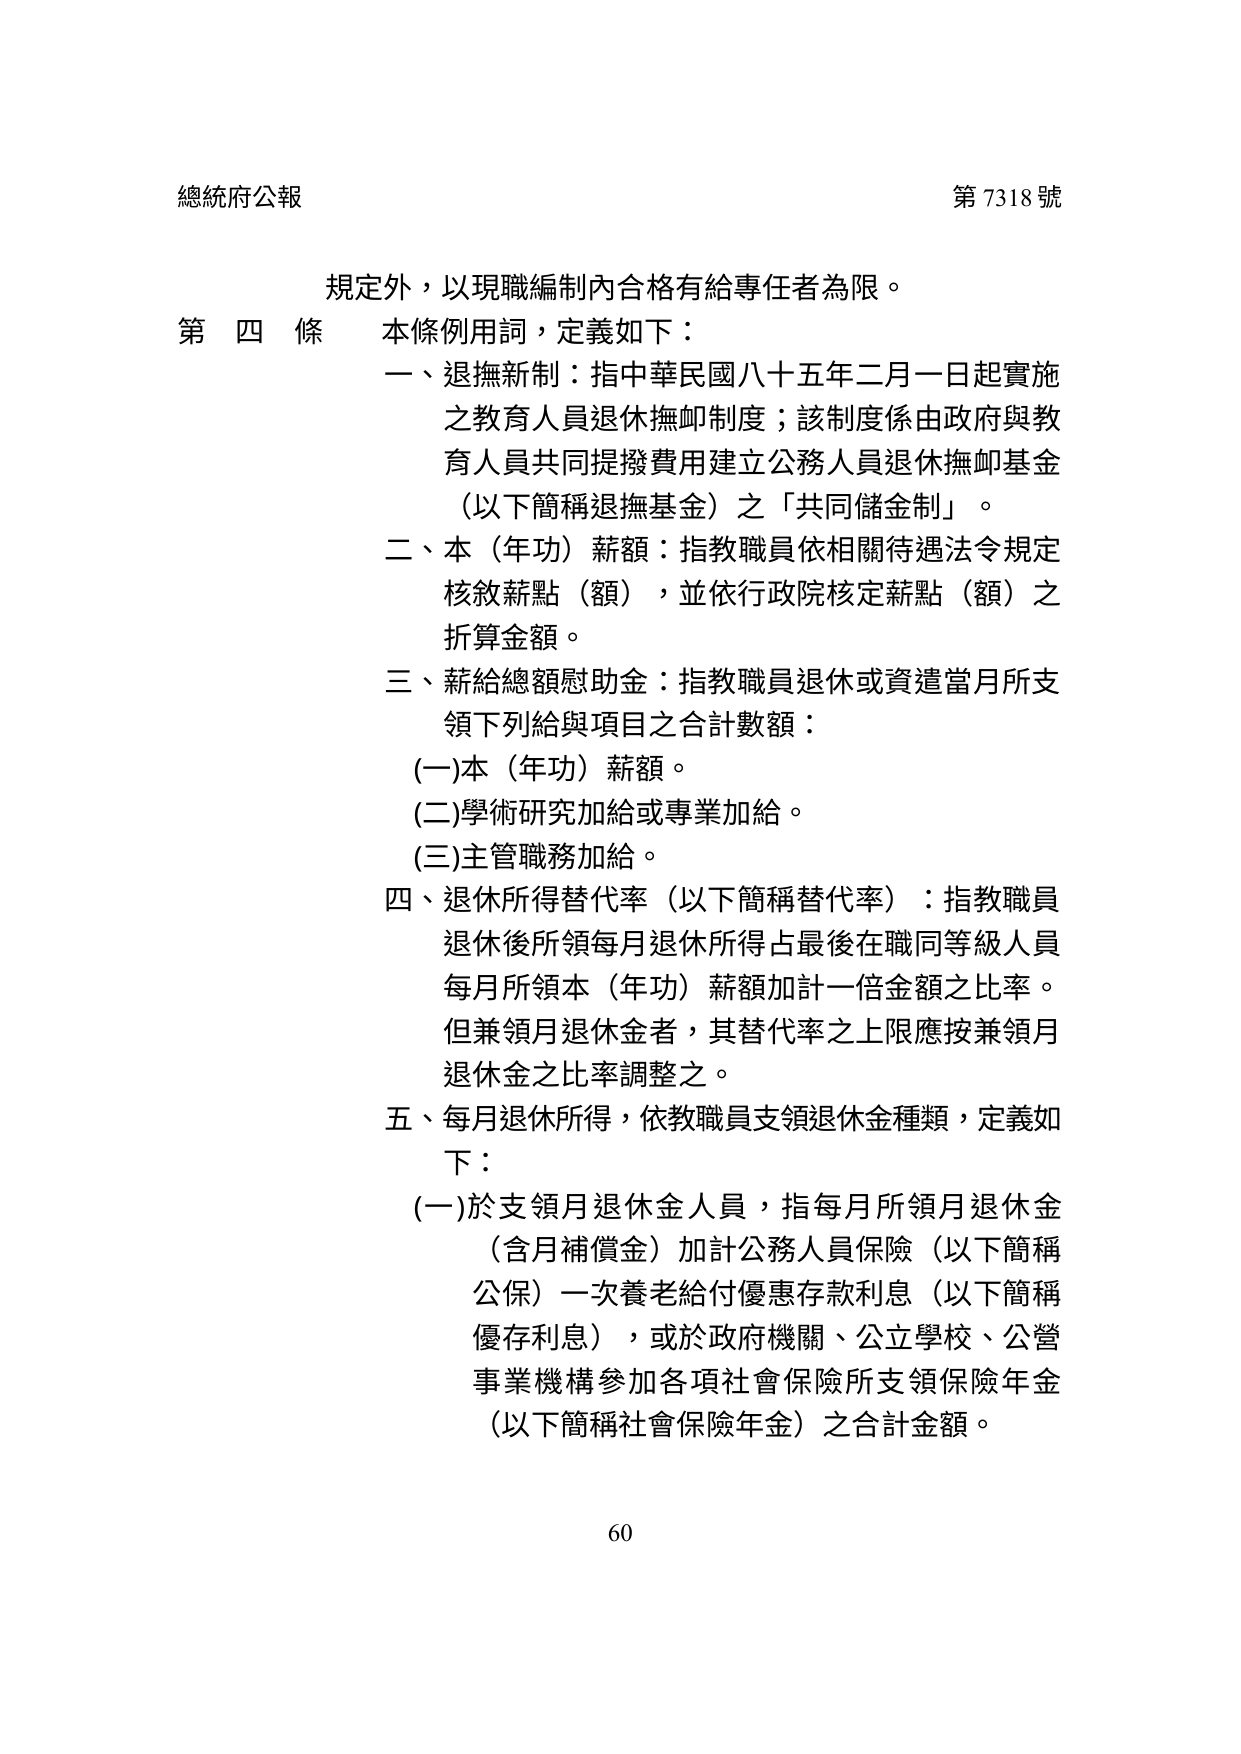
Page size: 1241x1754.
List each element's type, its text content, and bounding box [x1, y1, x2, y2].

text 五、每月退休所得，依教職員支領退休金種類，定義如下： [384, 1094, 1063, 1182]
text 二、本（年功）薪額：指教職員依相關待遇法令規定核敘薪點（額），並依行政院核定薪點（額）之折算金額。 [384, 526, 1063, 657]
text (二)學術研究加給或專業加給。 [413, 788, 1063, 832]
text (一)本（年功）薪額。 [413, 744, 1063, 788]
text (三)主管職務加給。 [413, 832, 1063, 876]
text (一)於支領月退休金人員，指每月所領月退休金（含月補償金）加計公務人員保險（以下簡稱公保）一次養老給付優惠存款利息（以下簡稱優存利息），或於政府機關、公立學校、公營事業機構參加各項社會保險所支領保險年金（以下簡稱社會保險年金）之合計金額。 [413, 1182, 1063, 1444]
text 一、退撫新制：指中華民國八十五年二月一日起實施之教育人員退休撫卹制度；該制度係由政府與教育人員共同提撥費用建立公務人員退休撫卹基金（以下簡稱退撫基金）之「共同儲金制」。 [384, 351, 1063, 526]
text 四、退休所得替代率（以下簡稱替代率）：指教職員退休後所領每月退休所得占最後在職同等級人員每月所領本（年功）薪額加計一倍金額之比率。但兼領月退休金者，其替代率之上限應按兼領月退休金之比率調整之。 [384, 876, 1063, 1094]
text 前項教職員退休、資遣或撫卹之辦理，除本條例另有規定外，以現職編制內合格有給專任者為限。 [325, 266, 1063, 307]
text 第 四 條 本條例用詞，定義如下： [177, 307, 1063, 351]
text 三、薪給總額慰助金：指教職員退休或資遣當月所支領下列給與項目之合計數額： [384, 657, 1063, 744]
